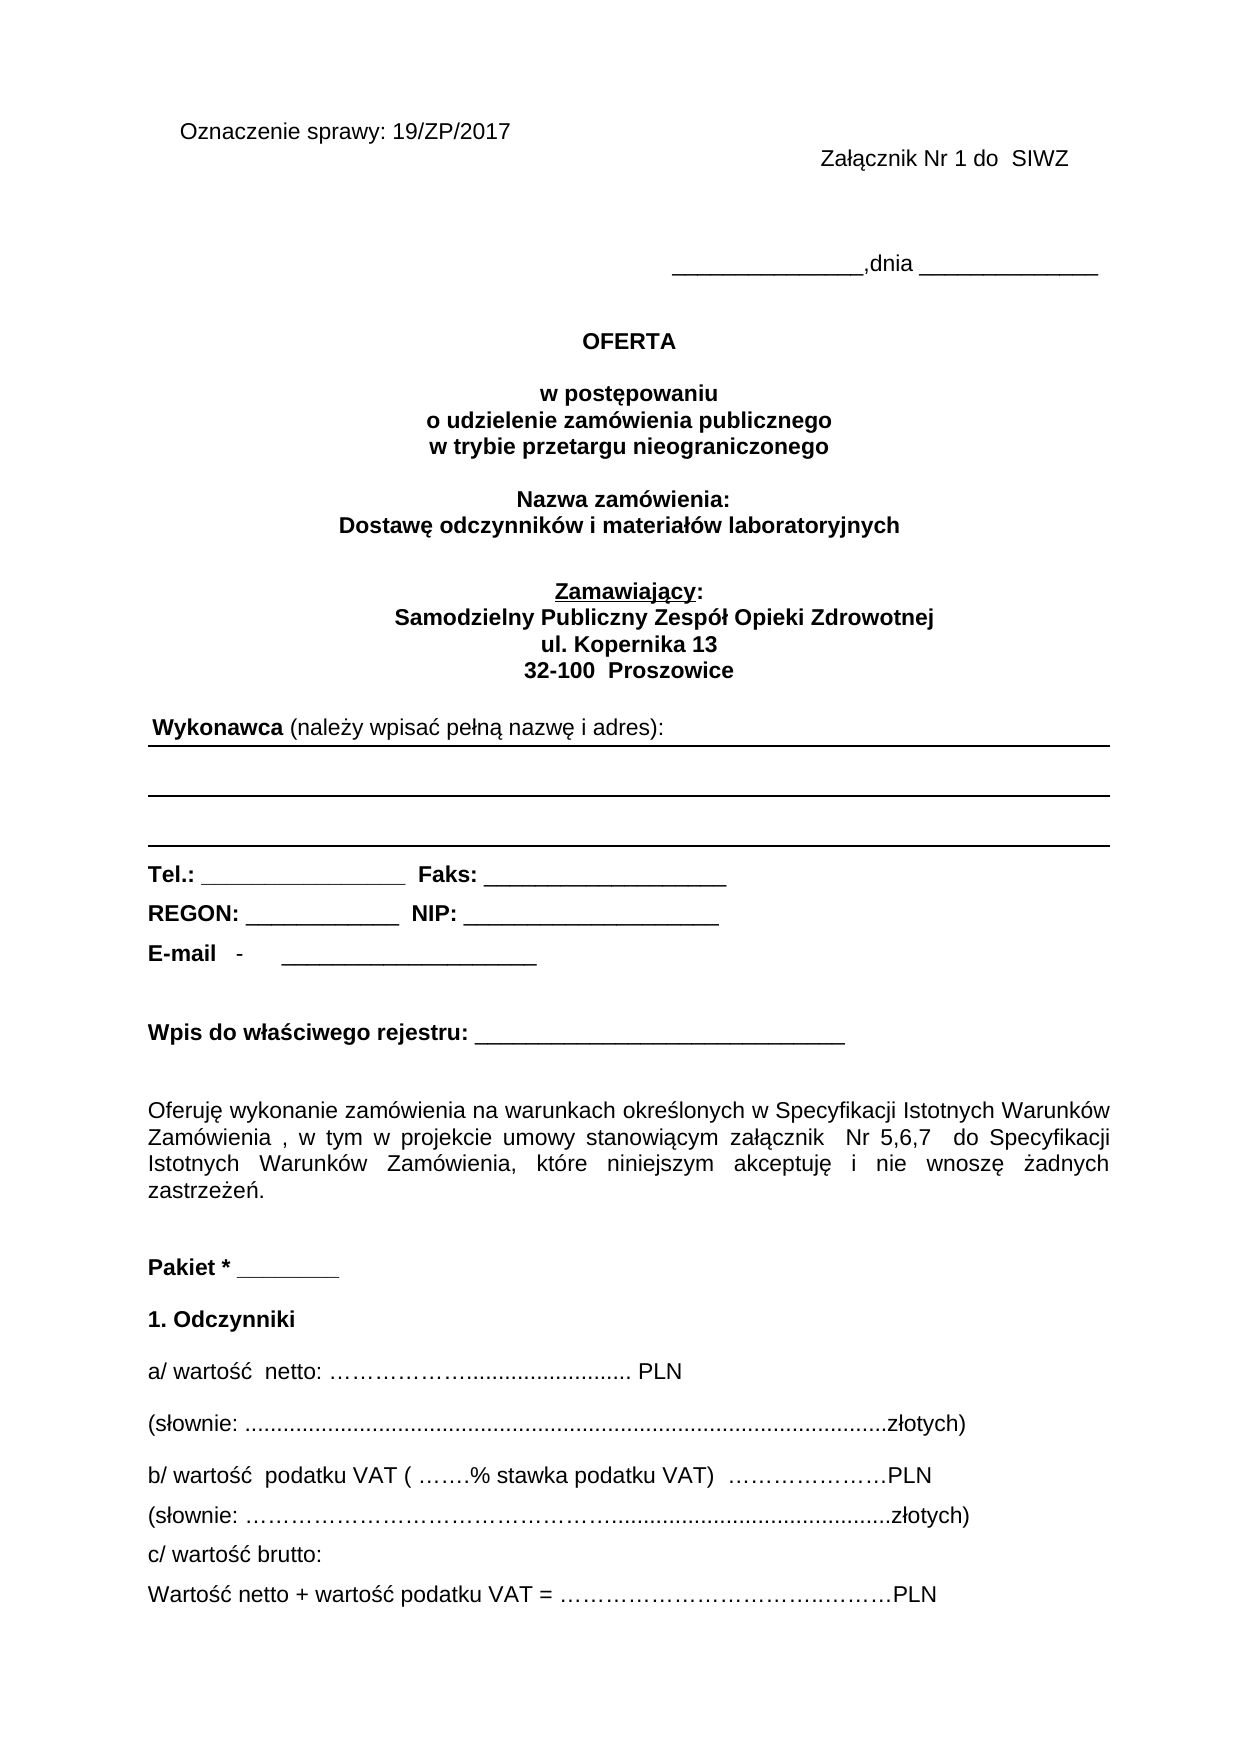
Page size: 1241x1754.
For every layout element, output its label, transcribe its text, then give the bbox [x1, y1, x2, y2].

text Nazwa zamówienia: [443, 486, 1110, 512]
text E-mail - ____________________ [148, 939, 1110, 966]
text 32-100 Proszowice [148, 657, 1110, 683]
text c/ wartość brutto: [148, 1541, 1110, 1567]
text ul. Kopernika 13 [148, 631, 1110, 657]
text Oferuję wykonanie zamówienia na warunkach określonych w Specyfikacji Istotnych Warunków Zamówienia , w tym w projekcie umowy stanowiącym załącznik Nr 5,6,7 do Specyfikacji Istotnych Warunków Zamówienia, które niniejszym akceptuję i nie wnoszę żadnych zastrzeżeń. [148, 1097, 1110, 1203]
text w trybie przetargu nieograniczonego [148, 433, 1110, 459]
text Wpis do właściwego rejestru: _____________________________ [148, 1018, 1110, 1045]
text b/ wartość podatku VAT ( …….% stawka podatku VAT) …………………PLN [148, 1462, 1110, 1488]
text Załącznik Nr 1 do SIWZ [221, 144, 1110, 171]
text Samodzielny Publiczny Zespół Opieki Zdrowotnej [369, 604, 1110, 631]
text Pakiet * ________ [148, 1254, 1110, 1281]
text o udzielenie zamówienia publicznego [148, 407, 1110, 433]
text Zamawiający: [148, 578, 1110, 604]
text _______________,dnia ______________ [148, 250, 1110, 276]
text OFERTA [148, 328, 1110, 354]
text a/ wartość netto: ……………….......................... PLN [148, 1358, 1110, 1384]
text Tel.: ________________ Faks: ___________________ [148, 861, 1110, 887]
text Oznaczenie sprawy: 19/ZP/2017 [148, 118, 1110, 144]
text w postępowaniu [148, 380, 1110, 407]
text Wartość netto + wartość podatku VAT = ……………………………..………PLN [148, 1581, 1110, 1607]
text Dostawę odczynników i materiałów laboratoryjnych [148, 512, 1110, 538]
text (słownie: .....................................................................................................złotych) [148, 1410, 1110, 1437]
text 1. Odczynniki [148, 1306, 1110, 1333]
text Wykonawca (należy wpisać pełną nazwę i adres): [148, 710, 1110, 745]
text (słownie: …………………………………………............................................złotych) [148, 1502, 1110, 1528]
text REGON: ____________ NIP: ____________________ [148, 900, 1110, 926]
